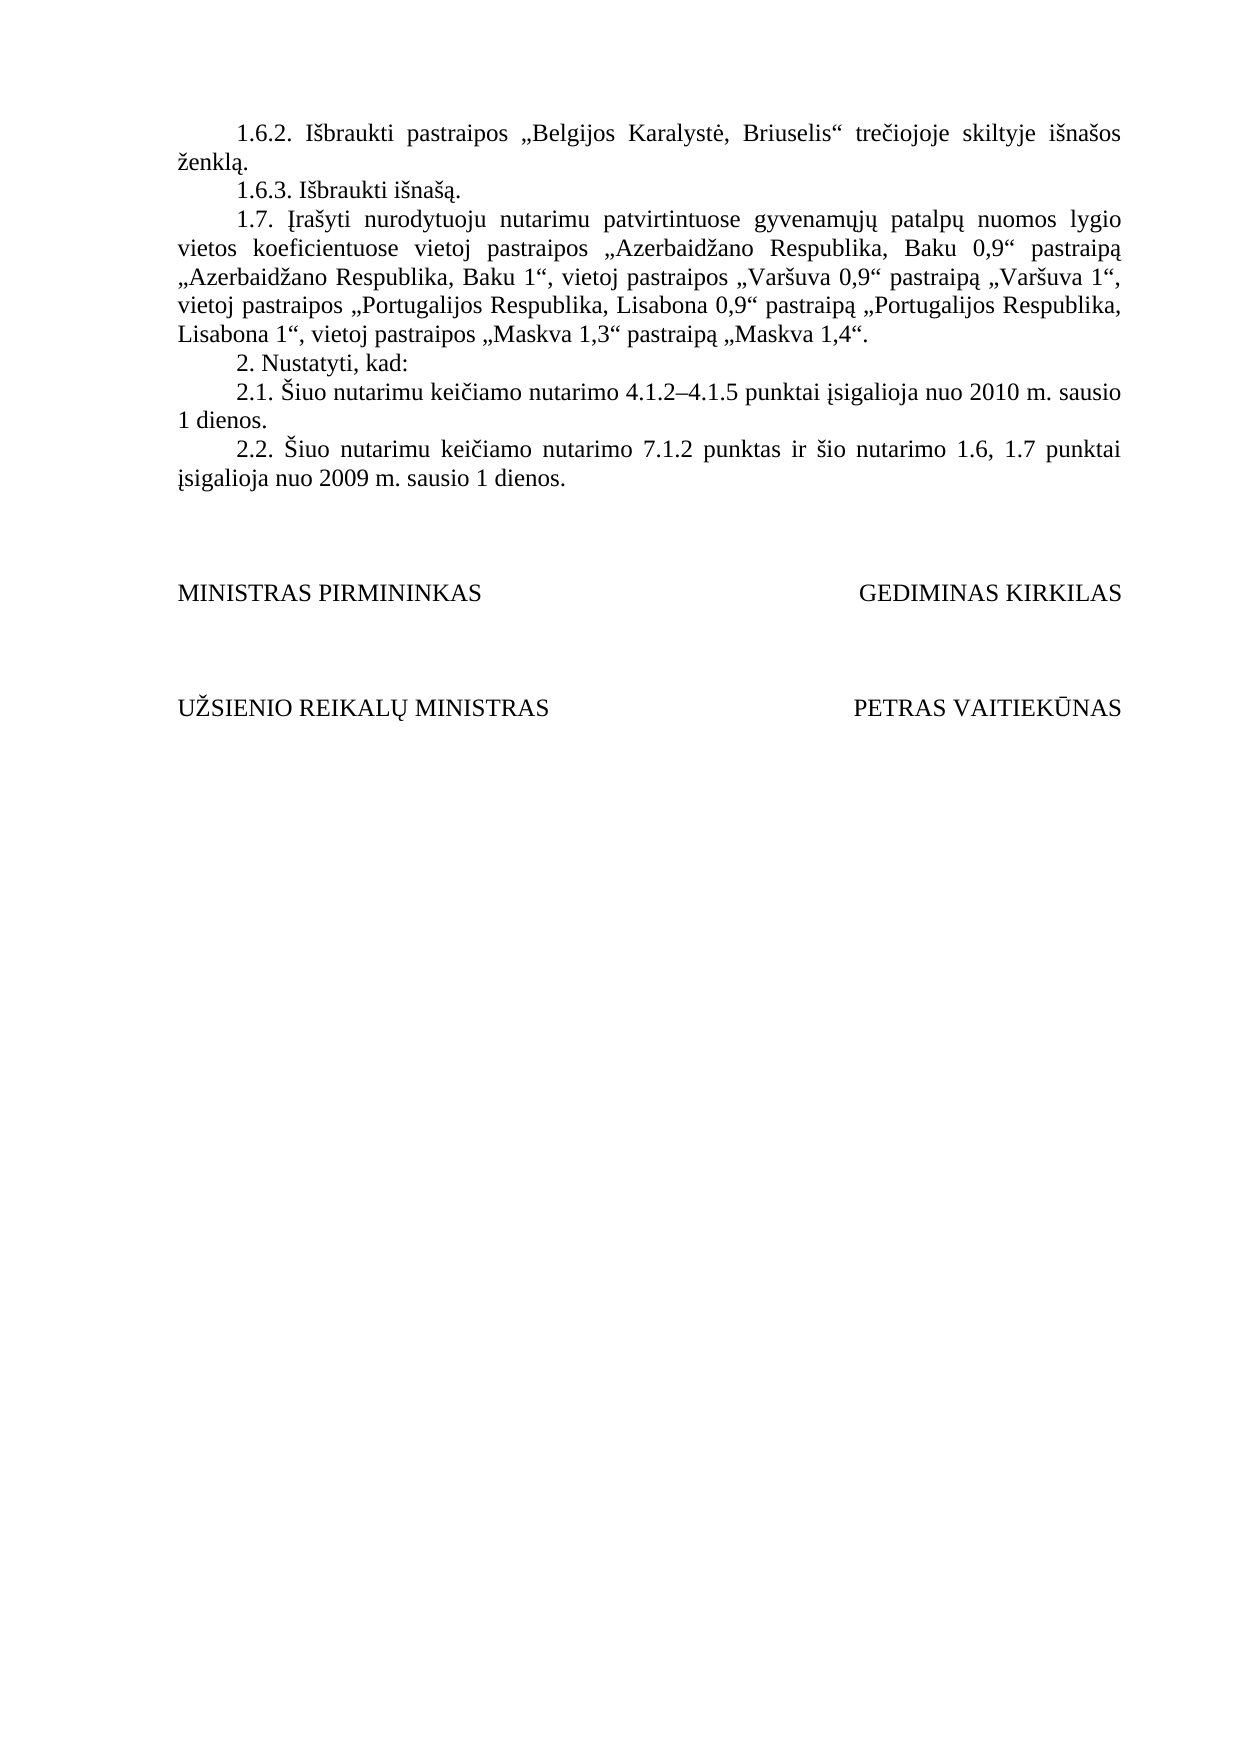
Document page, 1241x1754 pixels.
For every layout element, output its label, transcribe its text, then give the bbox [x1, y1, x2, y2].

text 1.7. Įrašyti nurodytuoju nutarimu patvirtintuose gyvenamųjų patalpų nuomos lygio vietos koeficientuose vietoj pastraipos „Azerbaidžano Respublika, Baku 0,9“ pastraipą „Azerbaidžano Respublika, Baku 1“, vietoj pastraipos „Varšuva 0,9“ pastraipą „Varšuva 1“, vietoj pastraipos „Portugalijos Respublika, Lisabona 0,9“ pastraipą „Portugalijos Respublika, Lisabona 1“, vietoj pastraipos „Maskva 1,3“ pastraipą „Maskva 1,4“. [177, 204, 1122, 348]
text UŽSIENIO REIKALŲ MINISTRAS PETRAS VAITIEKŪNAS [177, 693, 1122, 722]
text 2.1. Šiuo nutarimu keičiamo nutarimo 4.1.2–4.1.5 punktai įsigalioja nuo 2010 m. sausio 1 dienos. [177, 377, 1122, 434]
text 2.2. Šiuo nutarimu keičiamo nutarimo 7.1.2 punktas ir šio nutarimo 1.6, 1.7 punktai įsigalioja nuo 2009 m. sausio 1 dienos. [177, 434, 1122, 492]
text 2. Nustatyti, kad: [177, 348, 1122, 377]
text MINISTRAS PIRMININKAS GEDIMINAS KIRKILAS [177, 578, 1122, 607]
text 1.6.3. Išbraukti išnašą. [177, 176, 1122, 204]
text 1.6.2. Išbraukti pastraipos „Belgijos Karalystė, Briuselis“ trečiojoje skiltyje išnašos ženklą. [177, 118, 1122, 176]
